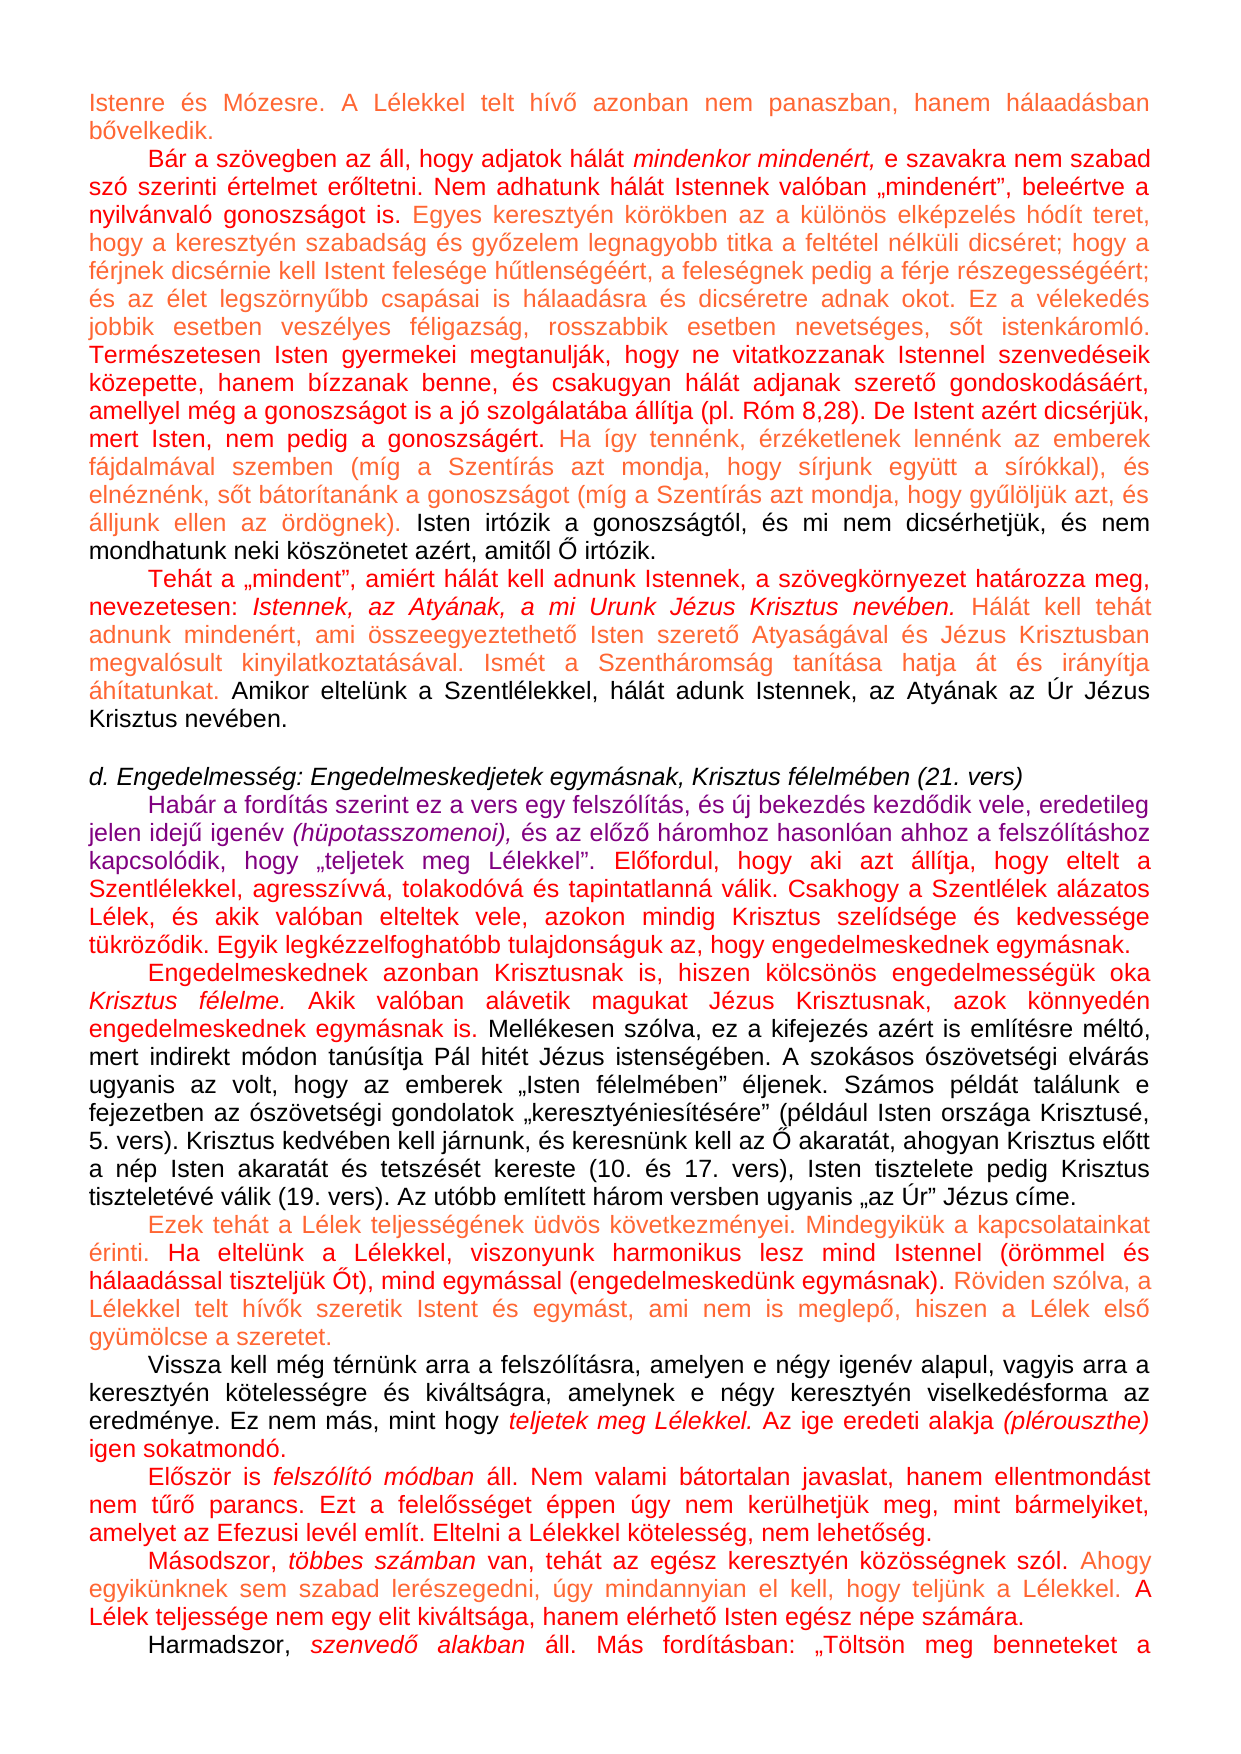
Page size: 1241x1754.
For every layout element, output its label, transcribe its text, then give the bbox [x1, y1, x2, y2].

text Harmadszor, szenvedő alakban áll. Más fordításban: „Töltsön meg benneteket a [88, 1631, 1152, 1659]
text Ezek tehát a Lélek teljességének üdvös következményei. Mindegyikük a kapcsolatainkat érinti. Ha eltelünk a Lélekkel, viszonyunk harmonikus lesz mind Istennel (örömmel és hálaadással tiszteljük Őt), mind egymással (engedelmeskedünk egymásnak). Röviden szólva, a Lélekkel telt hívők szeretik Istent és egymást, ami nem is meglepő, hiszen a Lélek első gyümölcse a szeretet. [88, 1211, 1152, 1351]
text Vissza kell még térnünk arra a felszólításra, amelyen e négy igenév alapul, vagyis arra a keresztyén kötelességre és kiváltságra, amelynek e négy keresztyén viselkedésforma az eredménye. Ez nem más, mint hogy teljetek meg Lélekkel. Az ige eredeti alakja (plérouszthe) igen sokatmondó. [88, 1351, 1152, 1463]
text d. Engedelmesség: Engedelmeskedjetek egymásnak, Krisztus félelmében (21. vers) [88, 762, 1152, 791]
text Másodszor, többes számban van, tehát az egész keresztyén közösségnek szól. Ahogy egyikünknek sem szabad lerészegedni, úgy mindannyian el kell, hogy teljünk a Lélekkel. A Lélek teljessége nem egy elit kiváltsága, hanem elérhető Isten egész népe számára. [88, 1547, 1152, 1631]
text Istenre és Mózesre. A Lélekkel telt hívő azonban nem panaszban, hanem hálaadásban bővelkedik. [88, 88, 1152, 144]
text Bár a szövegben az áll, hogy adjatok hálát mindenkor mindenért, e szavakra nem szabad szó szerinti értelmet erőltetni. Nem adhatunk hálát Istennek valóban „mindenért”, beleértve a nyilvánvaló gonoszságot is. Egyes keresztyén körökben az a különös elképzelés hódít teret, hogy a keresztyén szabadság és győzelem legnagyobb titka a feltétel nélküli dicséret; hogy a férjnek dicsérnie kell Istent felesége hűtlenségéért, a feleségnek pedig a férje részegességéért; és az élet legszörnyűbb csapásai is hálaadásra és dicséretre adnak okot. Ez a vélekedés jobbik esetben veszélyes féligazság, rosszabbik esetben nevetséges, sőt istenkáromló. Természetesen Isten gyermekei megtanulják, hogy ne vitatkozzanak Istennel szenvedéseik közepette, hanem bízzanak benne, és csakugyan hálát adjanak szerető gondoskodásáért, amellyel még a gonoszságot is a jó szolgálatába állítja (pl. Róm 8,28). De Istent azért dicsérjük, mert Isten, nem pedig a gonoszságért. Ha így tennénk, érzéketlenek lennénk az emberek fájdalmával szemben (míg a Szentírás azt mondja, hogy sírjunk együtt a sírókkal), és elnéznénk, sőt bátorítanánk a gonoszságot (míg a Szentírás azt mondja, hogy gyűlöljük azt, és álljunk ellen az ördögnek). Isten irtózik a gonoszságtól, és mi nem dicsérhetjük, és nem mondhatunk neki köszönetet azért, amitől Ő irtózik. [88, 144, 1152, 565]
text Habár a fordítás szerint ez a vers egy felszólítás, és új bekezdés kezdődik vele, eredetileg jelen idejű igenév (hüpotasszomenoi), és az előző háromhoz hasonlóan ahhoz a felszólításhoz kapcsolódik, hogy „teljetek meg Lélekkel”. Előfordul, hogy aki azt állítja, hogy eltelt a Szentlélekkel, agresszívvá, tolakodóvá és tapintatlanná válik. Csakhogy a Szentlélek alázatos Lélek, és akik valóban elteltek vele, azokon mindig Krisztus szelídsége és kedvessége tükröződik. Egyik legkézzelfoghatóbb tulajdonságuk az, hogy engedelmeskednek egymásnak. [88, 791, 1152, 959]
text Először is felszólító módban áll. Nem valami bátortalan javaslat, hanem ellentmondást nem tűrő parancs. Ezt a felelősséget éppen úgy nem kerülhetjük meg, mint bármelyiket, amelyet az Efezusi levél említ. Eltelni a Lélekkel kötelesség, nem lehetőség. [88, 1463, 1152, 1547]
text Engedelmeskednek azonban Krisztusnak is, hiszen kölcsönös engedelmességük oka Krisztus félelme. Akik valóban alávetik magukat Jézus Krisztusnak, azok könnyedén engedelmeskednek egymásnak is. Mellékesen szólva, ez a kifejezés azért is említésre méltó, mert indirekt módon tanúsítja Pál hitét Jézus istenségében. A szokásos ószövetségi elvárás ugyanis az volt, hogy az emberek „Isten félelmében” éljenek. Számos példát találunk e fejezetben az ószövetségi gondolatok „keresztyéniesítésére” (például Isten országa Krisztusé, 5. vers). Krisztus kedvében kell járnunk, és keresnünk kell az Ő akaratát, ahogyan Krisztus előtt a nép Isten akaratát és tetszését kereste (10. és 17. vers), Isten tisztelete pedig Krisztus tiszteletévé válik (19. vers). Az utóbb említett három versben ugyanis „az Úr” Jézus címe. [88, 959, 1152, 1211]
text Tehát a „mindent”, amiért hálát kell adnunk Istennek, a szövegkörnyezet határozza meg, nevezetesen: Istennek, az Atyának, a mi Urunk Jézus Krisztus nevében. Hálát kell tehát adnunk mindenért, ami összeegyeztethető Isten szerető Atyaságával és Jézus Krisztusban megvalósult kinyilatkoztatásával. Ismét a Szentháromság tanítása hatja át és irányítja áhítatunkat. Amikor eltelünk a Szentlélekkel, hálát adunk Istennek, az Atyának az Úr Jézus Krisztus nevében. [88, 565, 1152, 733]
